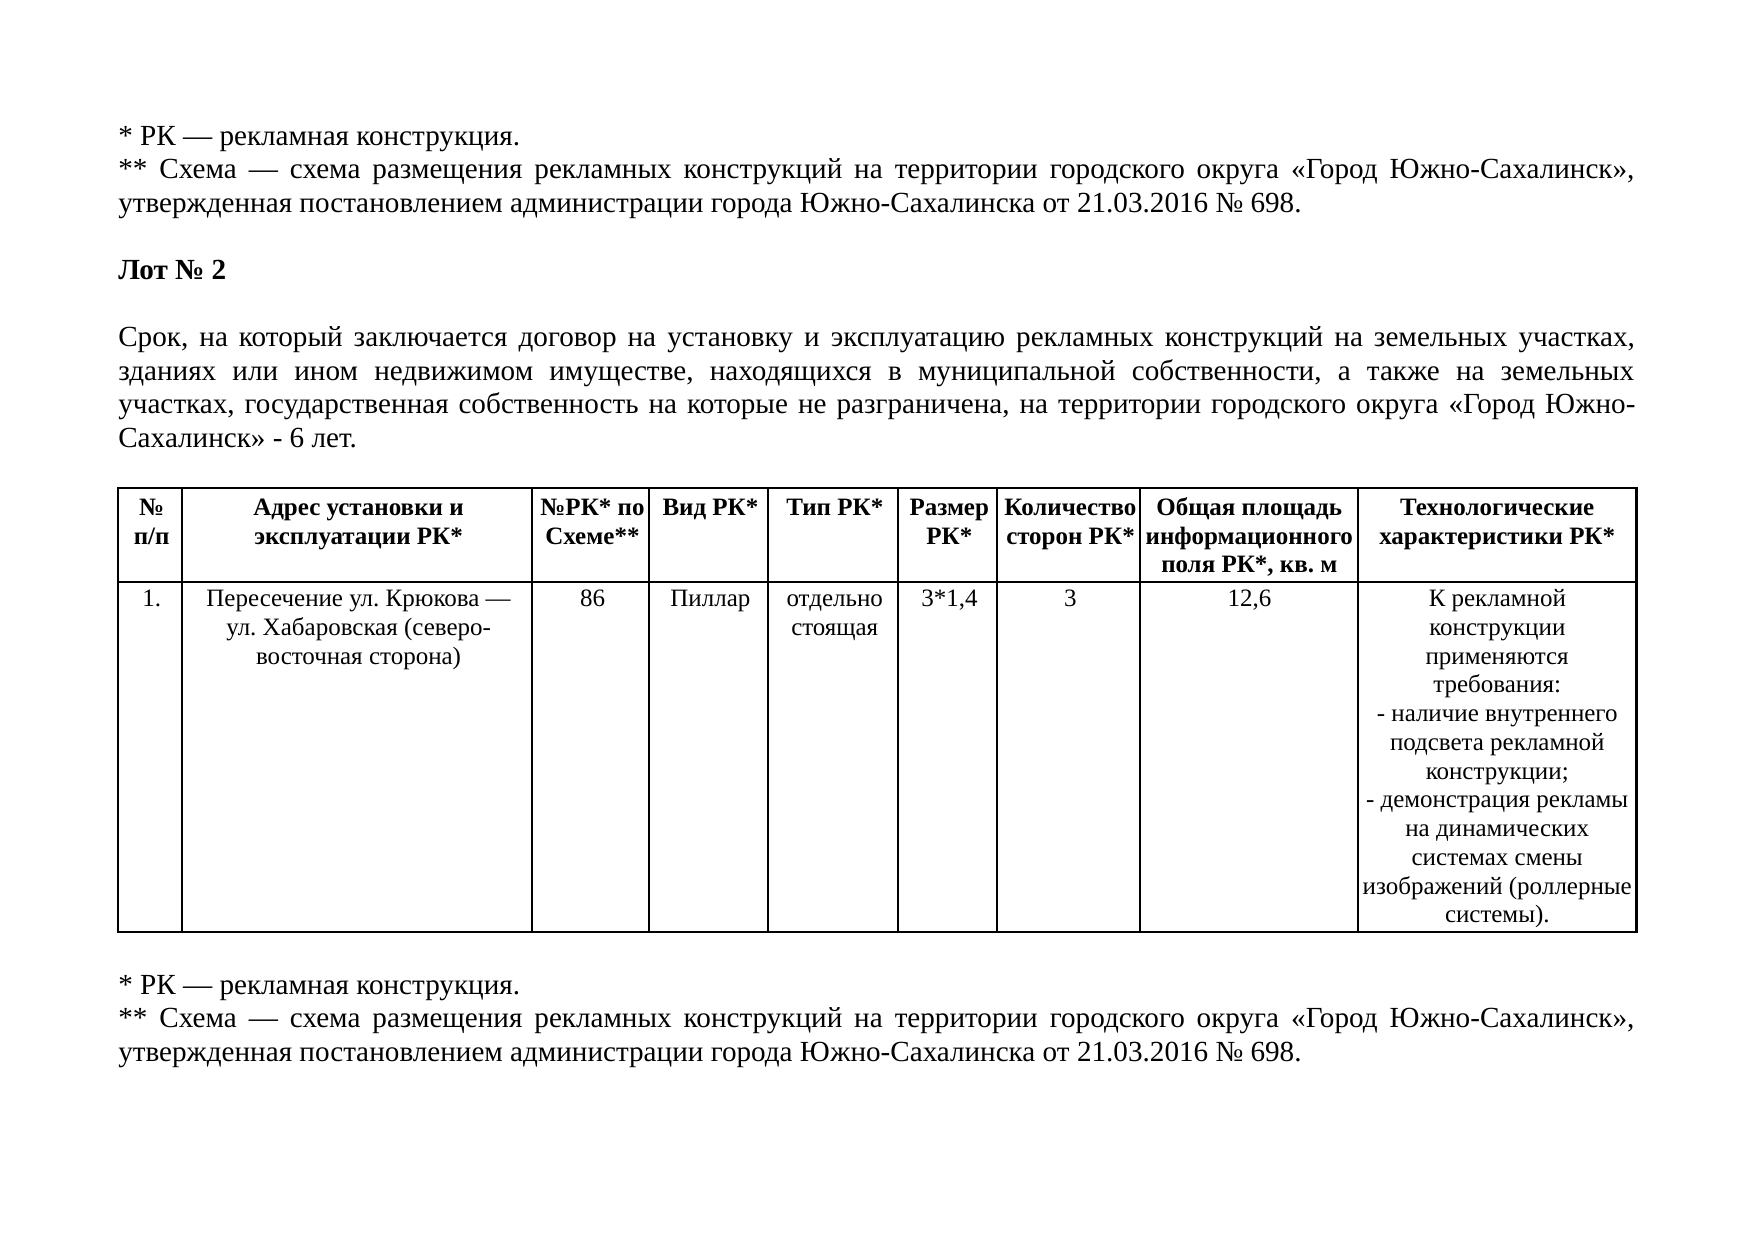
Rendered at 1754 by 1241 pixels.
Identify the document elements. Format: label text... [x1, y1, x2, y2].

text ** Схема — схема размещения рекламных конструкций на территории городского округа «Город Южно-Сахалинск», утвержденная постановлением администрации города Южно-Сахалинска от 21.03.2016 № 698. [118, 152, 1636, 219]
table_cell 12,6 [1141, 583, 1357, 931]
table_header Тип РК* [769, 489, 897, 581]
text * РК — рекламная конструкция. [118, 118, 1636, 152]
table_header Количество сторон РК* [998, 489, 1139, 581]
table_cell 3 [998, 583, 1139, 931]
text Срок, на который заключается договор на установку и эксплуатацию рекламных конструкций на земельных участках, зданиях или ином недвижимом имуществе, находящихся в муниципальной собственности, а также на земельных участках, государственная собственность на которые не разграничена, на территории городского округа «Город Южно-Сахалинск» - 6 лет. [118, 319, 1636, 453]
table_cell К рекламной конструкции применяются требования: - наличие внутреннего подсвета рекламной конструкции; - демонстрация рекламы на динамических системах смены изображений (роллерные системы). [1359, 583, 1635, 931]
table_cell 3*1,4 [899, 583, 996, 931]
table_cell 86 [533, 583, 648, 931]
text ** Схема — схема размещения рекламных конструкций на территории городского округа «Город Южно-Сахалинск», утвержденная постановлением администрации города Южно-Сахалинска от 21.03.2016 № 698. [118, 1000, 1636, 1067]
table_cell Пиллар [650, 583, 767, 931]
table_header Адрес установки и эксплуатации РК* [183, 489, 531, 581]
table_header Технологические характеристики РК* [1359, 489, 1635, 581]
table_header №РК* по Схеме** [533, 489, 648, 581]
table_cell отдельно стоящая [769, 583, 897, 931]
table_header № п/п [119, 489, 181, 581]
table_cell 1. [119, 583, 181, 931]
table_cell Пересечение ул. Крюкова — ул. Хабаровская (северо-восточная сторона) [183, 583, 531, 931]
table_header Вид РК* [650, 489, 767, 581]
table_header Общая площадь информационного поля РК*, кв. м [1141, 489, 1357, 581]
table_header Размер РК* [899, 489, 996, 581]
text Лот № 2 [118, 252, 1636, 286]
text * РК — рекламная конструкция. [118, 967, 1636, 1000]
